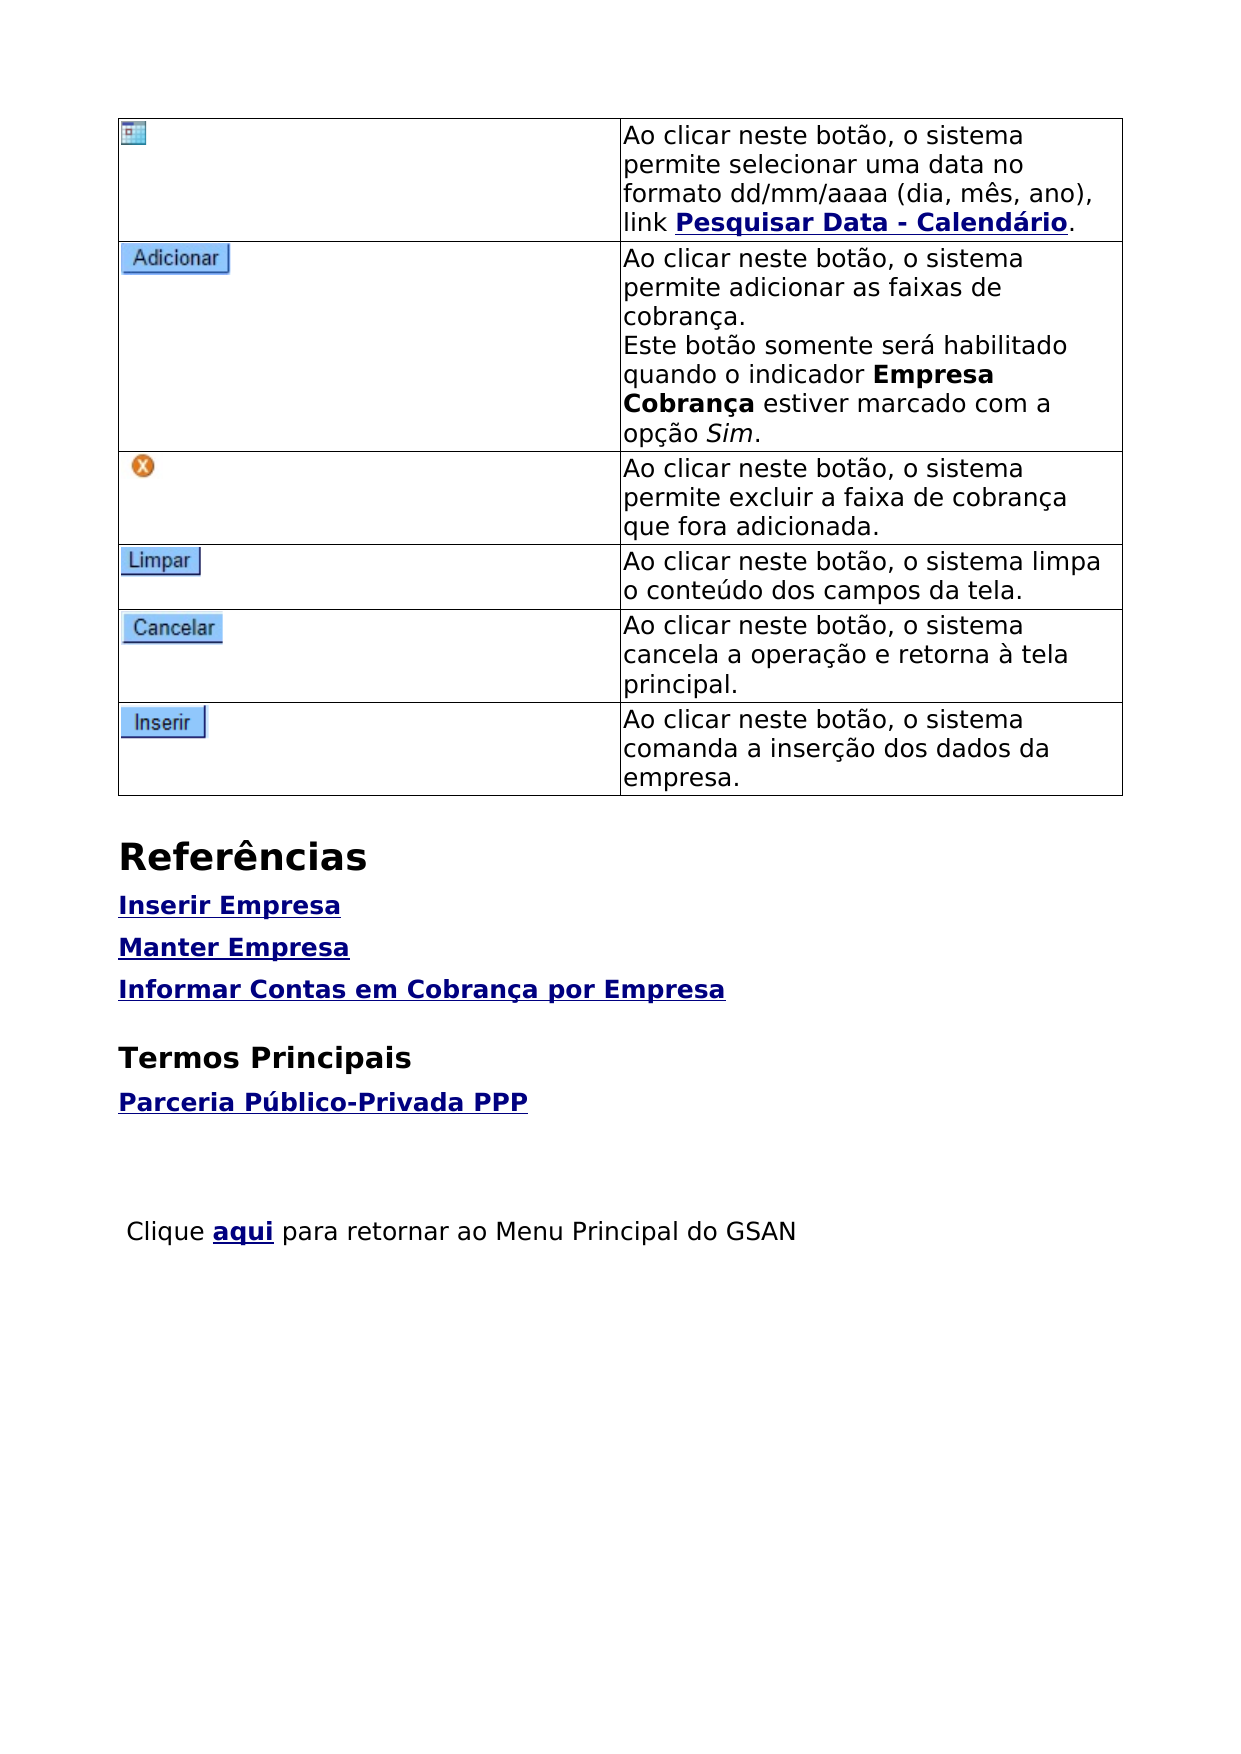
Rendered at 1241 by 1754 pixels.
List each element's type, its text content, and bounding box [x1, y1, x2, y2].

subtitle Referências [118, 835, 1122, 879]
table_cell Ao clicar neste botão, o sistema permite selecionar uma data no formato dd/mm/aaaa (dia, mês, ano), link Pesquisar Data - Calendário. [621, 119, 1122, 241]
picture [121, 547, 201, 577]
table_cell [119, 119, 620, 241]
table_cell [119, 452, 620, 544]
picture [121, 453, 164, 479]
table_cell [119, 703, 620, 795]
picture [121, 243, 231, 275]
table_cell Ao clicar neste botão, o sistema permite adicionar as faixas de cobrança. Este botão somente será habilitado quando o indicador Empresa Cobrança estiver marcado com a opção Sim. [621, 242, 1122, 451]
text Informar Contas em Cobrança por Empresa [118, 975, 1122, 1004]
table_cell Ao clicar neste botão, o sistema cancela a operação e retorna à tela principal. [621, 610, 1122, 702]
table_cell Ao clicar neste botão, o sistema permite excluir a faixa de cobrança que fora adicionada. [621, 452, 1122, 544]
table_cell [119, 242, 620, 451]
text Parceria Público-Privada PPP [118, 1088, 1122, 1117]
picture [121, 121, 147, 145]
table_cell [119, 610, 620, 702]
text Manter Empresa [118, 933, 1122, 962]
table_cell Ao clicar neste botão, o sistema comanda a inserção dos dados da empresa. [621, 703, 1122, 795]
table_cell Ao clicar neste botão, o sistema limpa o conteúdo dos campos da tela. [621, 545, 1122, 608]
picture [121, 611, 223, 645]
text Clique aqui para retornar ao Menu Principal do GSAN [118, 1129, 1122, 1246]
text Inserir Empresa [118, 891, 1122, 921]
subtitle Termos Principais [118, 1041, 1122, 1075]
table_cell [119, 545, 620, 608]
picture [121, 705, 209, 740]
